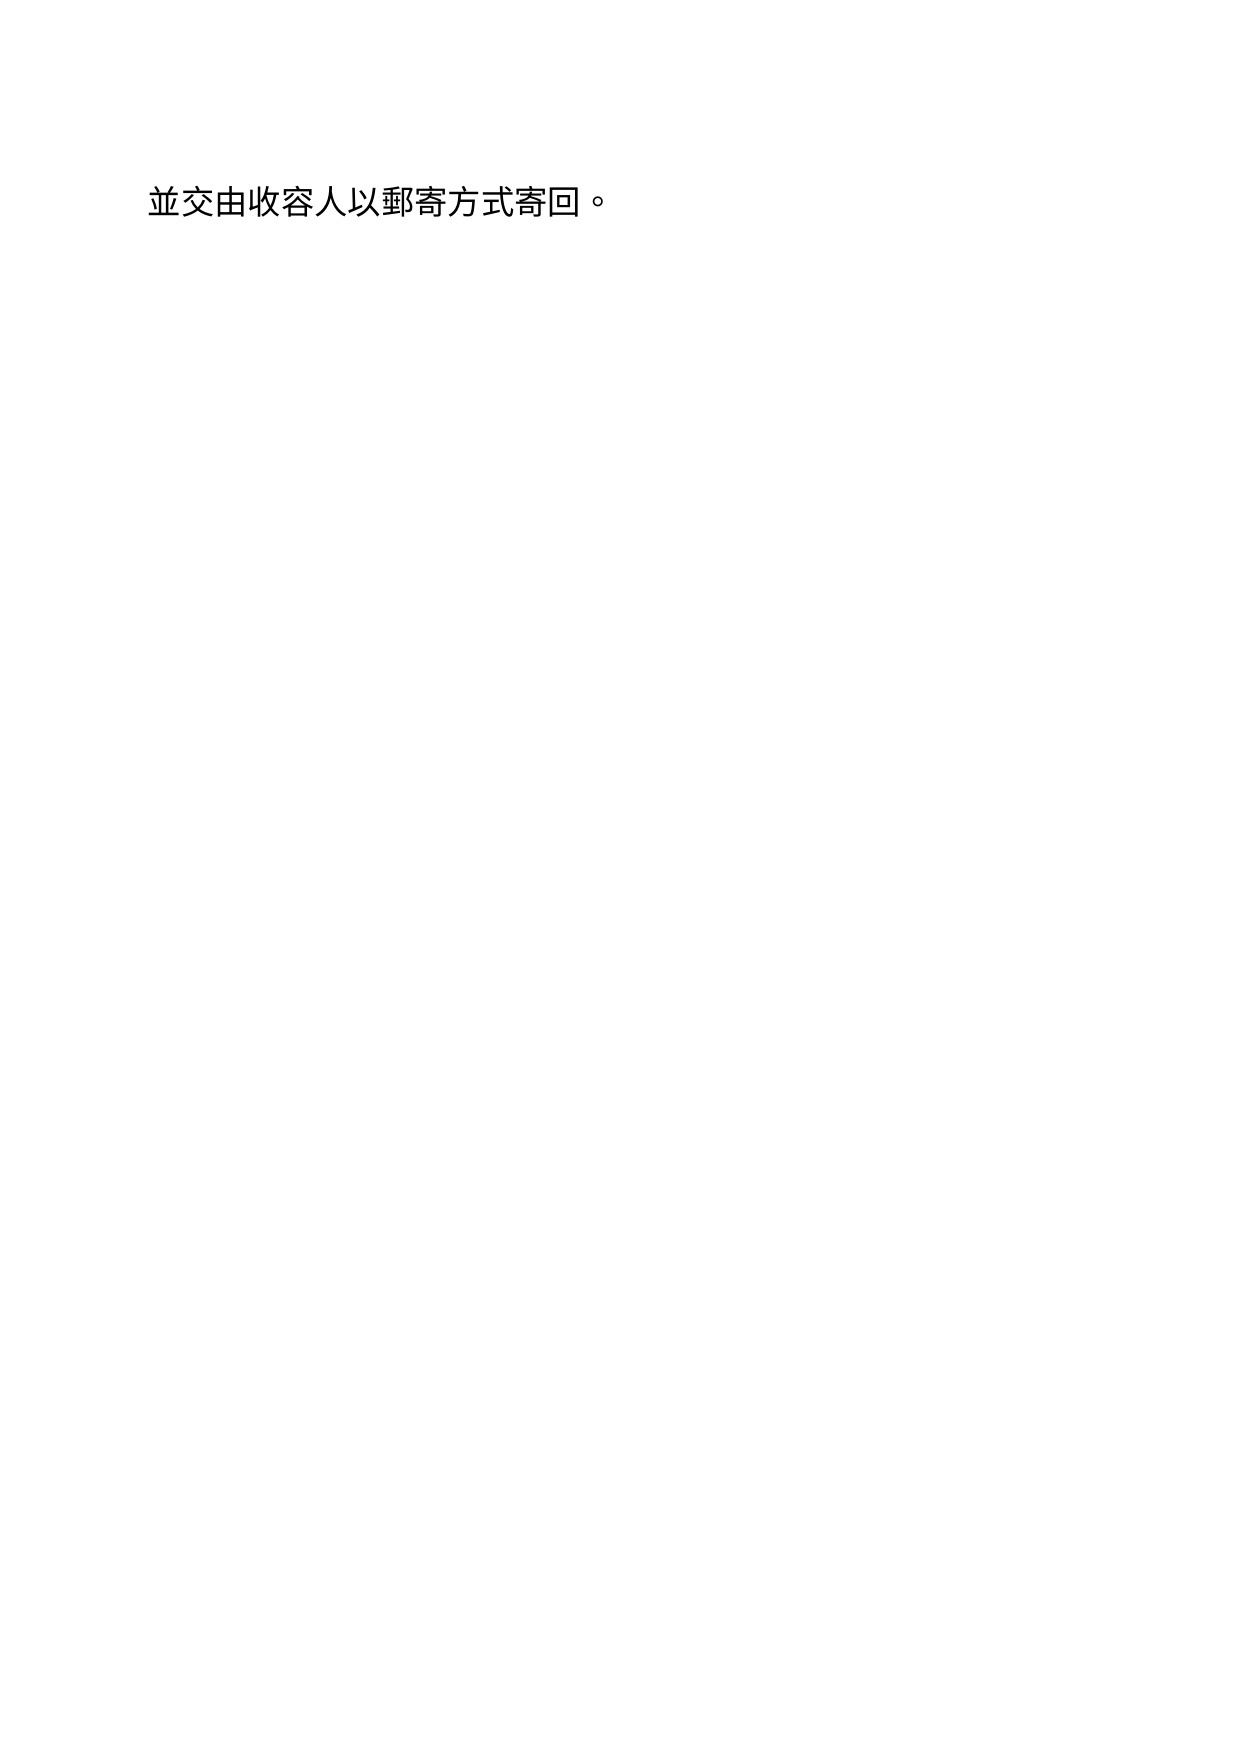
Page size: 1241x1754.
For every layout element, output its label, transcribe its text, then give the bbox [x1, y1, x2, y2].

text 附註：本部接獲收容人家屬申請收容人在監（院、所、校）証明之表格或資訊後，將轉交收容人，由收容人決定是否向機關提出報告，機關將視收容人提出之報告開具在監（院、所、校）證明，並交由收容人以郵寄方式寄回。 [148, 158, 1092, 221]
